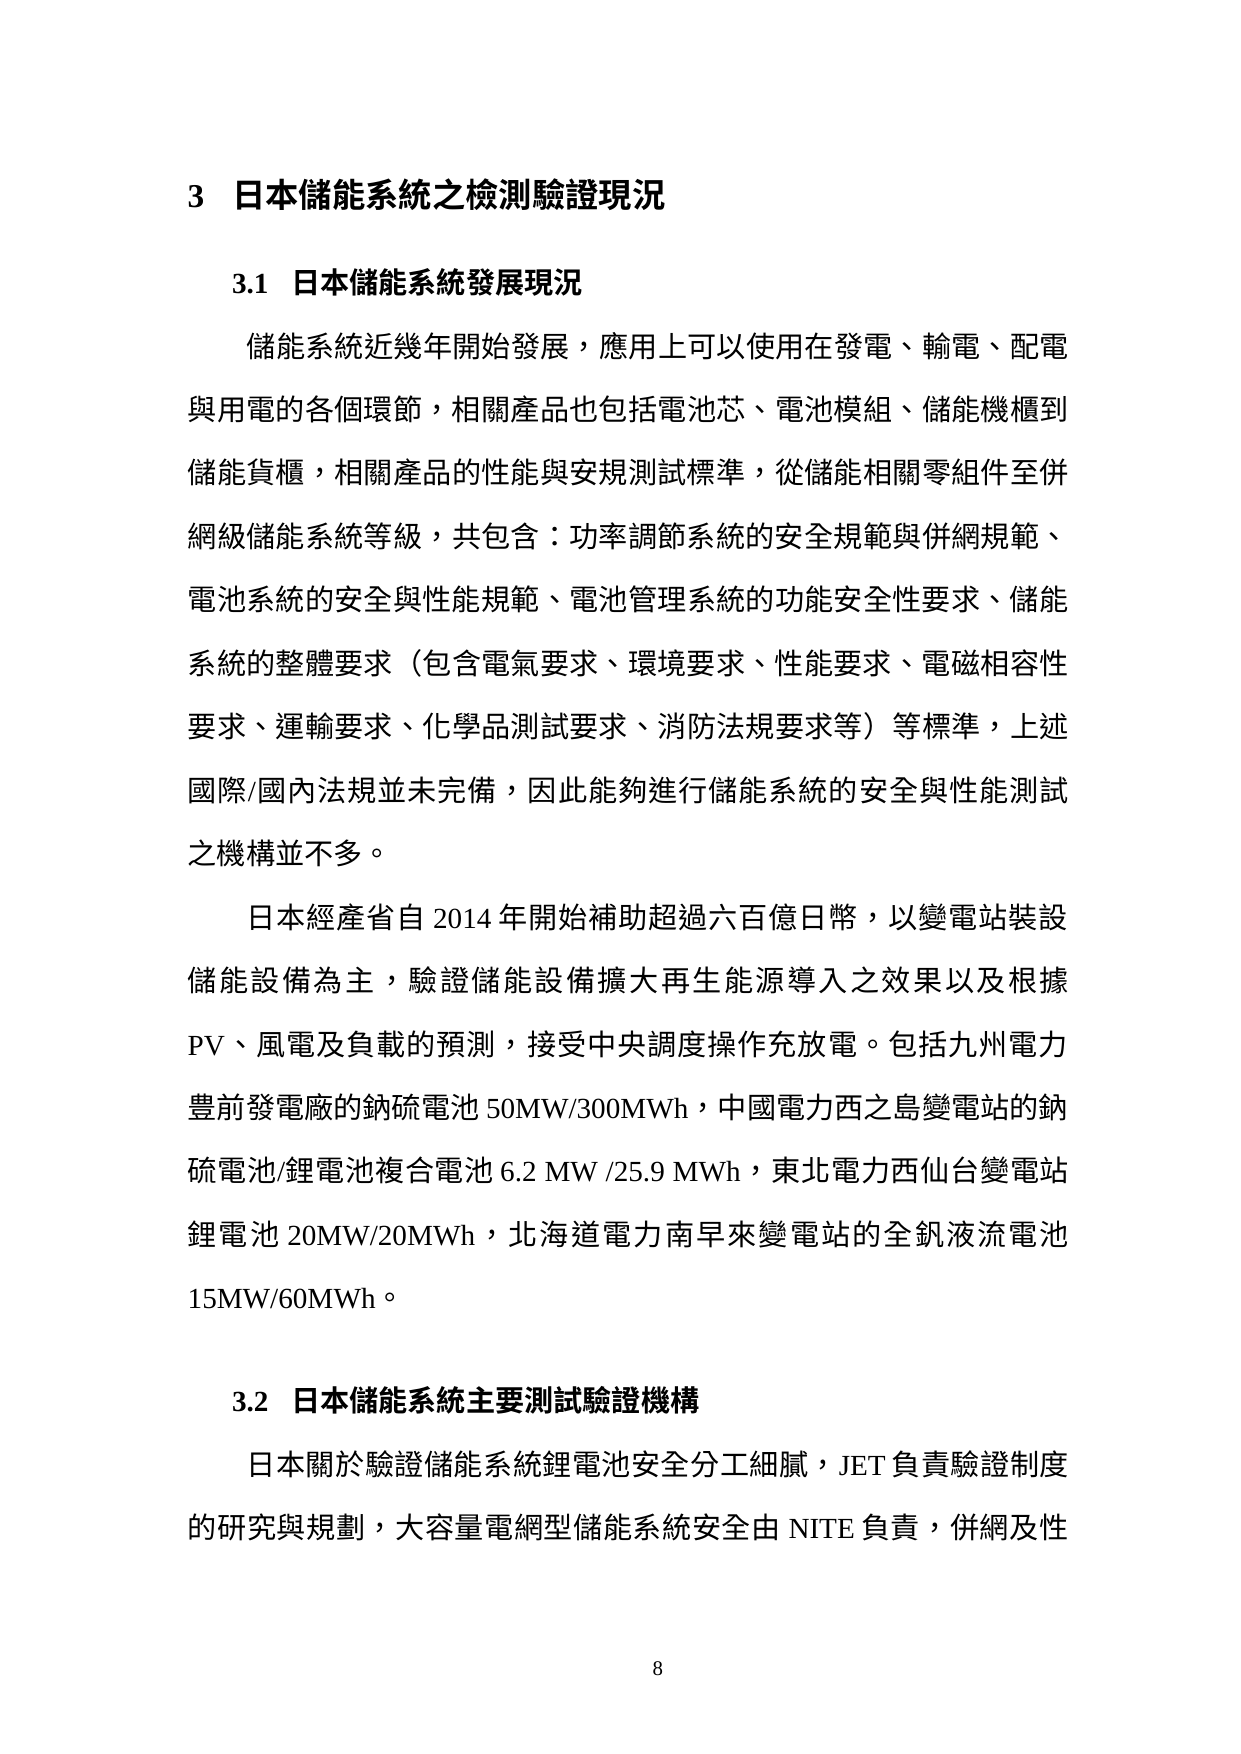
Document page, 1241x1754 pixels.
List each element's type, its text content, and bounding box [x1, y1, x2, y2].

text 儲能系統近幾年開始發展，應用上可以使用在發電、輸電、配電與用電的各個環節，相關產品也包括電池芯、電池模組、儲能機櫃到儲能貨櫃，相關產品的性能與安規測試標準，從儲能相關零組件至併網級儲能系統等級，共包含：功率調節系統的安全規範與併網規範、電池系統的安全與性能規範、電池管理系統的功能安全性要求、儲能系統的整體要求（包含電氣要求、環境要求、性能要求、電磁相容性要求、運輸要求、化學品測試要求、消防法規要求等）等標準，上述國際/國內法規並未完備，因此能夠進行儲能系統的安全與性能測試之機構並不多。 [187, 323, 1069, 873]
subtitle 日本儲能系統發展現況 [232, 260, 1069, 302]
text 日本關於驗證儲能系統鋰電池安全分工細膩，JET負責驗證制度的研究與規劃，大容量電網型儲能系統安全由NITE負責，併網及性 [187, 1441, 1069, 1547]
subtitle 日本儲能系統之檢測驗證現況 [187, 169, 1069, 217]
text 日本經產省自2014年開始補助超過六百億日幣，以變電站裝設儲能設備為主，驗證儲能設備擴大再生能源導入之效果以及根據PV、風電及負載的預測，接受中央調度操作充放電。包括九州電力豊前發電廠的鈉硫電池50MW/300MWh，中國電力西之島變電站的鈉硫電池/鋰電池複合電池6.2 MW /25.9 MWh，東北電力西仙台變電站鋰電池20MW/20MWh，北海道電力南早來變電站的全釩液流電池15MW/60MWh。 [187, 894, 1069, 1317]
subtitle 日本儲能系統主要測試驗證機構 [232, 1378, 1069, 1420]
